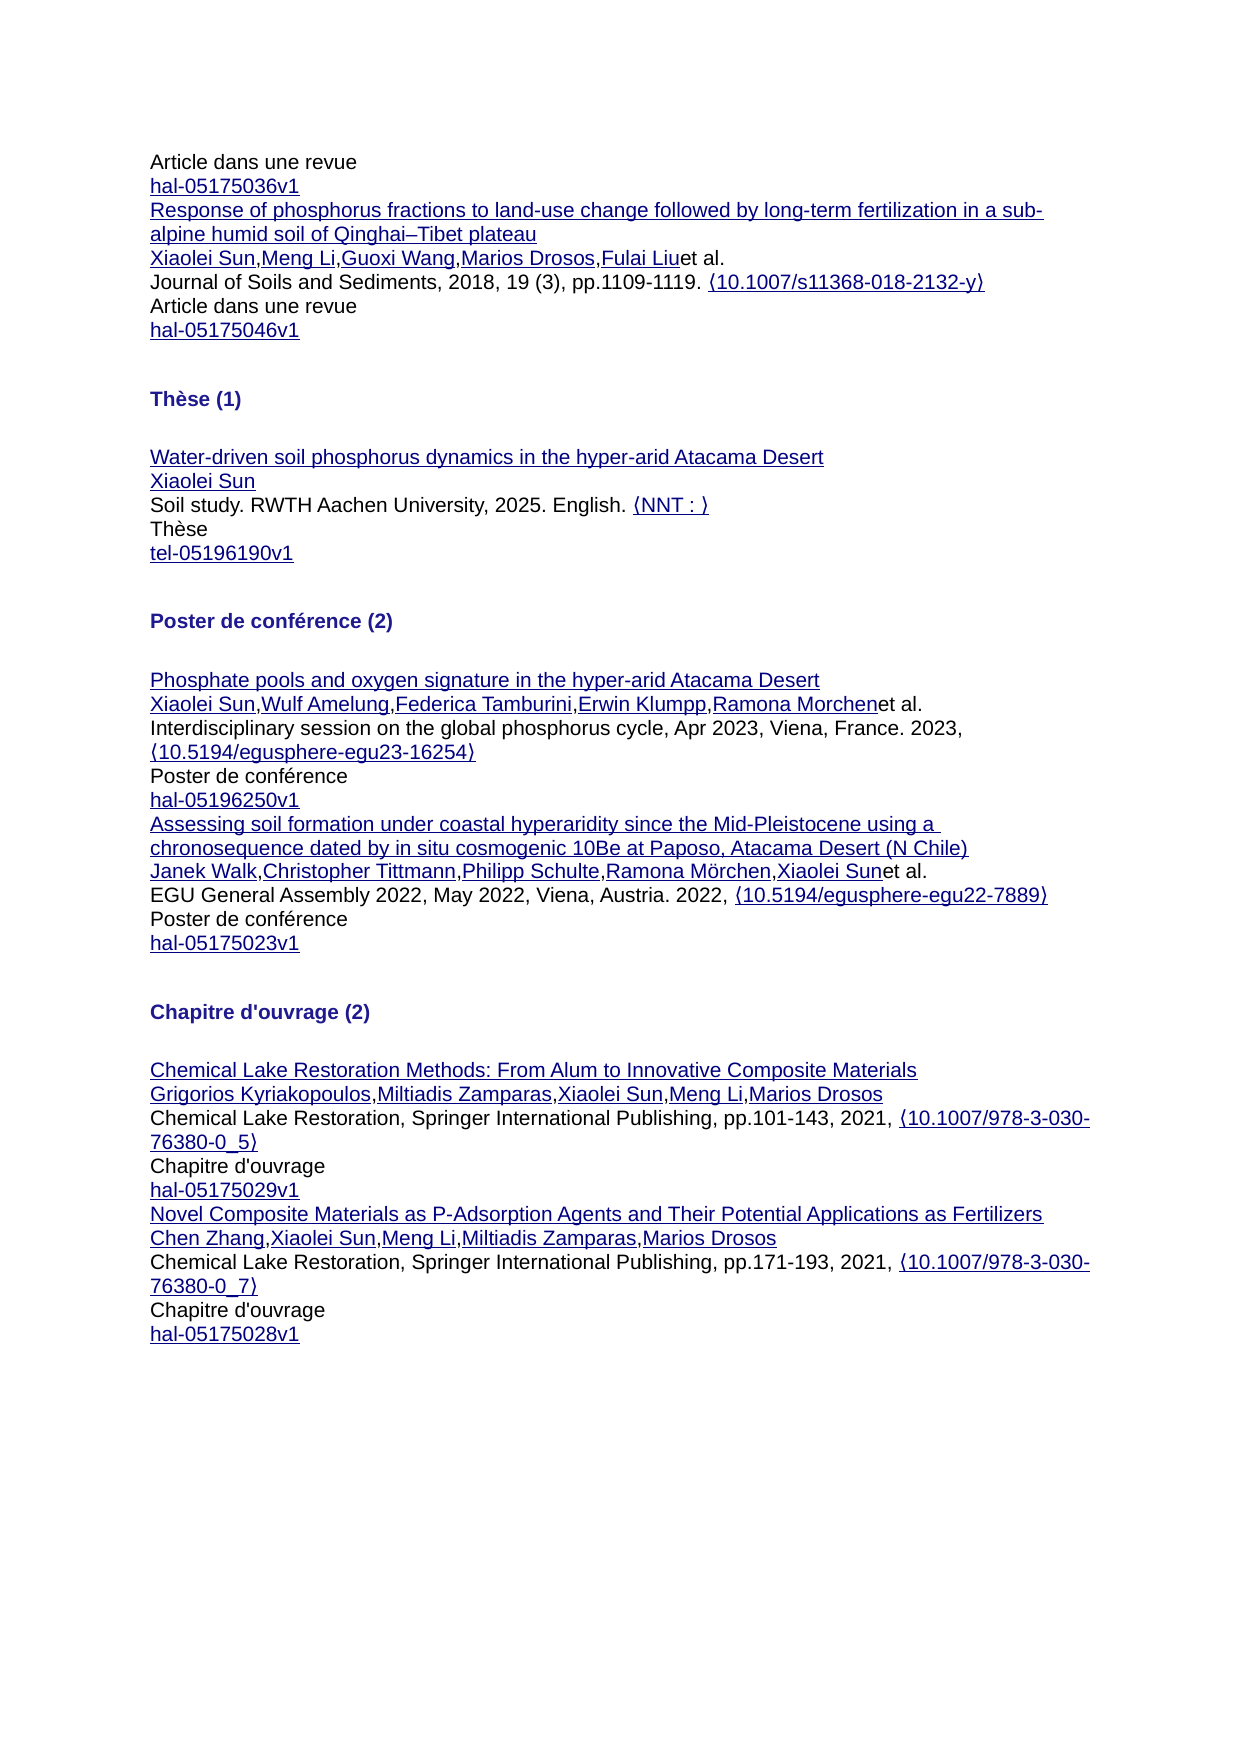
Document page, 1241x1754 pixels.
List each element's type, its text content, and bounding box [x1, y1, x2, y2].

table_header Water-driven soil phosphorus dynamics in the hyper-arid Atacama Desert Xiaolei Sun Soil study. RWTH Aachen University, 2025. English. ⟨NNT : ⟩ Thèse tel-05196190v1 [150, 445, 1090, 564]
table_header Phosphate pools and oxygen signature in the hyper-arid Atacama Desert Xiaolei Sun,Wulf Amelung,Federica Tamburini,Erwin Klumpp,Ramona Morchenet al. Interdisciplinary session on the global phosphorus cycle, Apr 2023, Viena, France. 2023, ⟨10.5194/egusphere-egu23-16254⟩ Poster de conférence hal-05196250v1 [150, 668, 1090, 811]
table_cell Assessing soil formation under coastal hyperaridity since the Mid-Pleistocene using a chronosequence dated by in situ cosmogenic 10Be at Paposo, Atacama Desert (N Chile) Janek Walk,Christopher Tittmann,Philipp Schulte,Ramona Mörchen,Xiaolei Sunet al. EGU General Assembly 2022, May 2022, Viena, Austria. 2022, ⟨10.5194/egusphere-egu22-7889⟩ Poster de conférence hal-05175023v1 [150, 811, 1090, 955]
subtitle Chapitre d'ouvrage (2) [150, 1000, 1090, 1024]
subtitle Thèse (1) [150, 386, 1090, 410]
subtitle Poster de conférence (2) [150, 609, 1090, 633]
table_cell Article dans une revue hal-05175036v1 [150, 150, 1090, 198]
table_header Chemical Lake Restoration Methods: From Alum to Innovative Composite Materials Grigorios Kyriakopoulos,Miltiadis Zamparas,Xiaolei Sun,Meng Li,Marios Drosos Chemical Lake Restoration, Springer International Publishing, pp.101-143, 2021, ⟨10.1007/978-3-030-76380-0_5⟩ Chapitre d'ouvrage hal-05175029v1 [150, 1058, 1090, 1202]
table_cell Response of phosphorus fractions to land-use change followed by long-term fertilization in a sub-alpine humid soil of Qinghai–Tibet plateau Xiaolei Sun,Meng Li,Guoxi Wang,Marios Drosos,Fulai Liuet al. Journal of Soils and Sediments, 2018, 19 (3), pp.1109-1119. ⟨10.1007/s11368-018-2132-y⟩ Article dans une revue hal-05175046v1 [150, 198, 1090, 342]
table_cell Novel Composite Materials as P-Adsorption Agents and Their Potential Applications as Fertilizers Chen Zhang,Xiaolei Sun,Meng Li,Miltiadis Zamparas,Marios Drosos Chemical Lake Restoration, Springer International Publishing, pp.171-193, 2021, ⟨10.1007/978-3-030-76380-0_7⟩ Chapitre d'ouvrage hal-05175028v1 [150, 1202, 1090, 1346]
